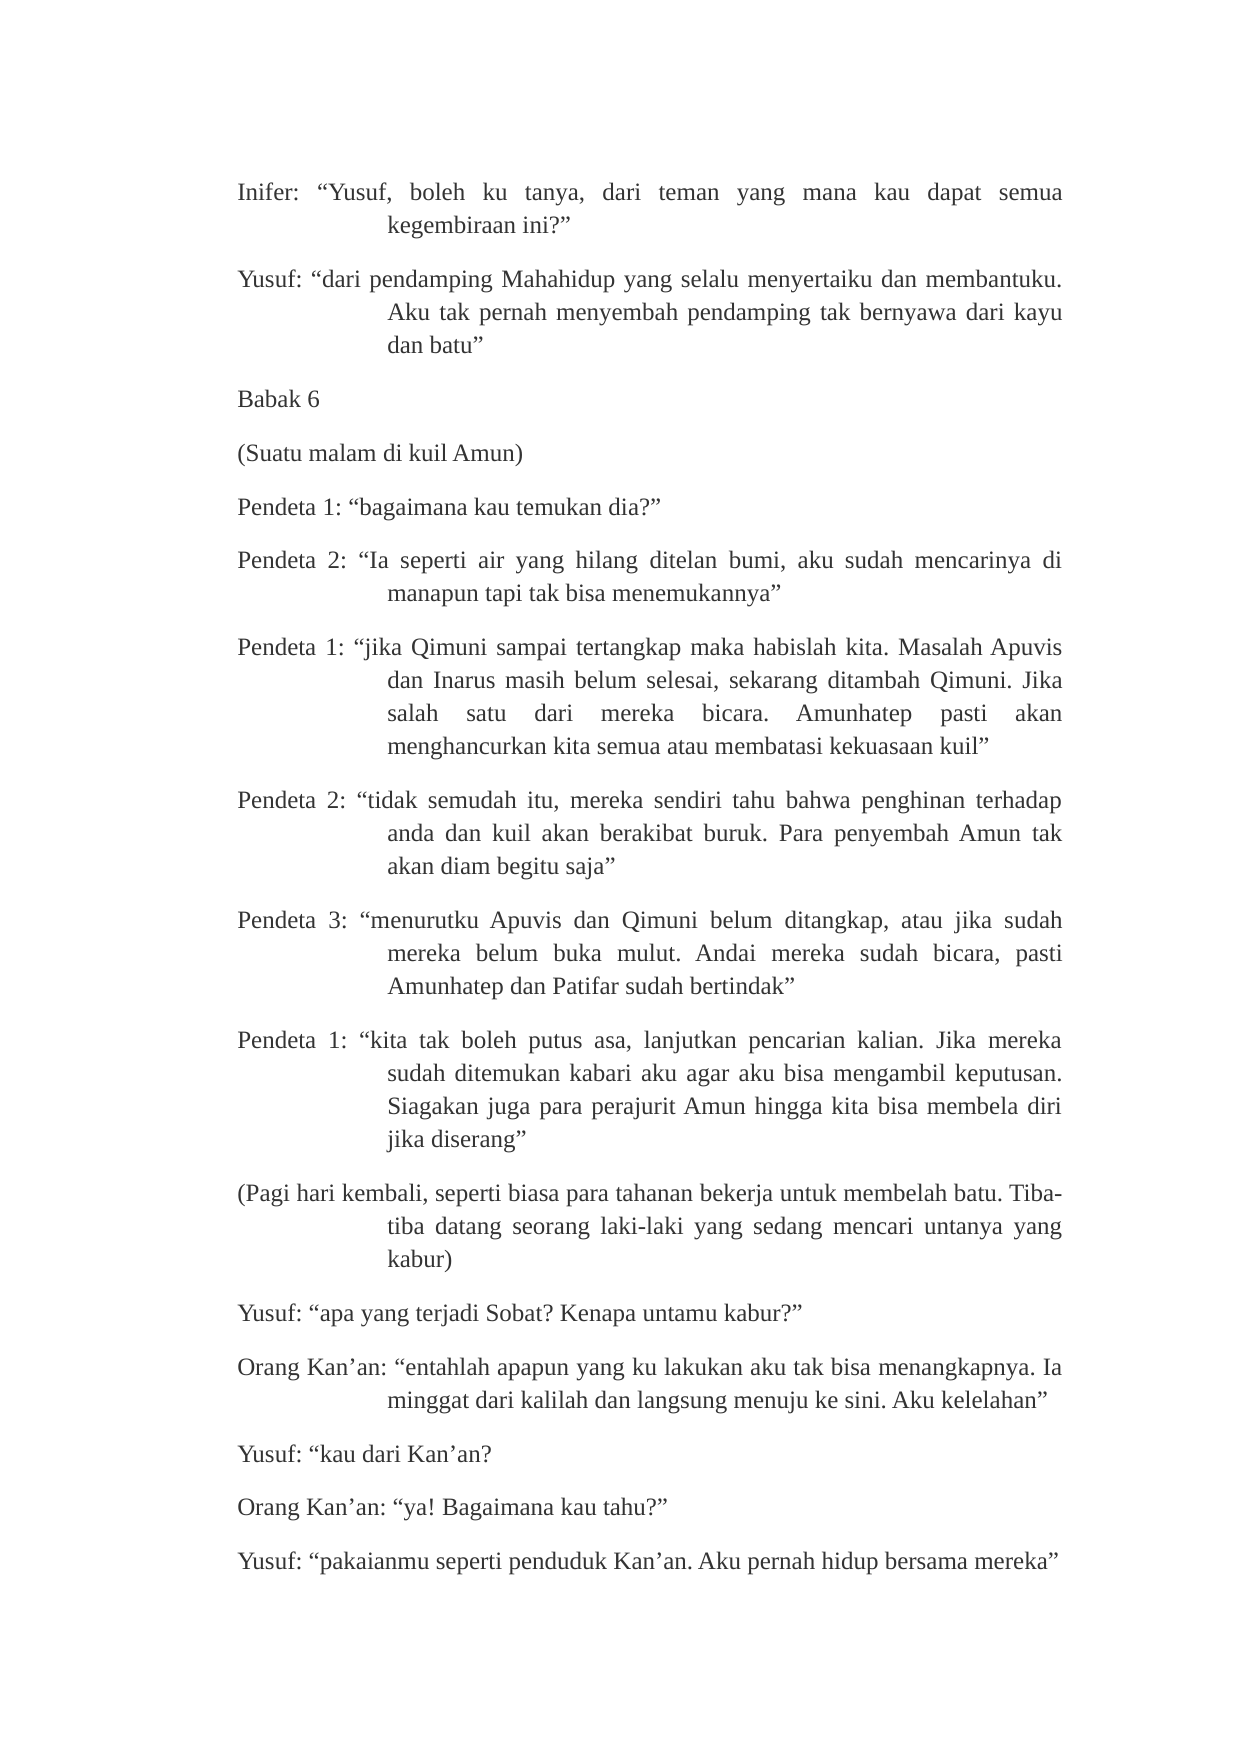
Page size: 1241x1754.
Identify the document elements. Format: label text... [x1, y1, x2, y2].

text Pendeta 1: “bagaimana kau temukan dia?” [237, 492, 1063, 520]
text Orang Kan’an: “entahlah apapun yang ku lakukan aku tak bisa menangkapnya. Ia minggat dari kalilah dan langsung menuju ke sini. Aku kelelahan” [237, 1352, 1063, 1413]
text Yusuf: “pakaianmu seperti penduduk Kan’an. Aku pernah hidup bersama mereka” [237, 1546, 1063, 1575]
text Pendeta 1: “kita tak boleh putus asa, lanjutkan pencarian kalian. Jika mereka sudah ditemukan kabari aku agar aku bisa mengambil keputusan. Siagakan juga para perajurit Amun hingga kita bisa membela diri jika diserang” [237, 1025, 1063, 1153]
text Yusuf: “dari pendamping Mahahidup yang selalu menyertaiku dan membantuku. Aku tak pernah menyembah pendamping tak bernyawa dari kayu dan batu” [237, 264, 1063, 359]
text Inifer: “Yusuf, boleh ku tanya, dari teman yang mana kau dapat semua kegembiraan ini?” [237, 177, 1063, 239]
text (Pagi hari kembali, seperti biasa para tahanan bekerja untuk membelah batu. Tiba-tiba datang seorang laki-laki yang sedang mencari untanya yang kabur) [237, 1178, 1063, 1273]
text Orang Kan’an: “ya! Bagaimana kau tahu?” [237, 1492, 1063, 1521]
text Pendeta 3: “menurutku Apuvis dan Qimuni belum ditangkap, atau jika sudah mereka belum buka mulut. Andai mereka sudah bicara, pasti Amunhatep dan Patifar sudah bertindak” [237, 905, 1063, 1000]
text Babak 6 [237, 384, 1063, 413]
text Pendeta 1: “jika Qimuni sampai tertangkap maka habislah kita. Masalah Apuvis dan Inarus masih belum selesai, sekarang ditambah Qimuni. Jika salah satu dari mereka bicara. Amunhatep pasti akan menghancurkan kita semua atau membatasi kekuasaan kuil” [237, 632, 1063, 760]
text Yusuf: “apa yang terjadi Sobat? Kenapa untamu kabur?” [237, 1298, 1063, 1327]
text Pendeta 2: “tidak semudah itu, mereka sendiri tahu bahwa penghinan terhadap anda dan kuil akan berakibat buruk. Para penyembah Amun tak akan diam begitu saja” [237, 785, 1063, 880]
text Yusuf: “kau dari Kan’an? [237, 1439, 1063, 1467]
text (Suatu malam di kuil Amun) [237, 438, 1063, 467]
text Pendeta 2: “Ia seperti air yang hilang ditelan bumi, aku sudah mencarinya di manapun tapi tak bisa menemukannya” [237, 546, 1063, 607]
